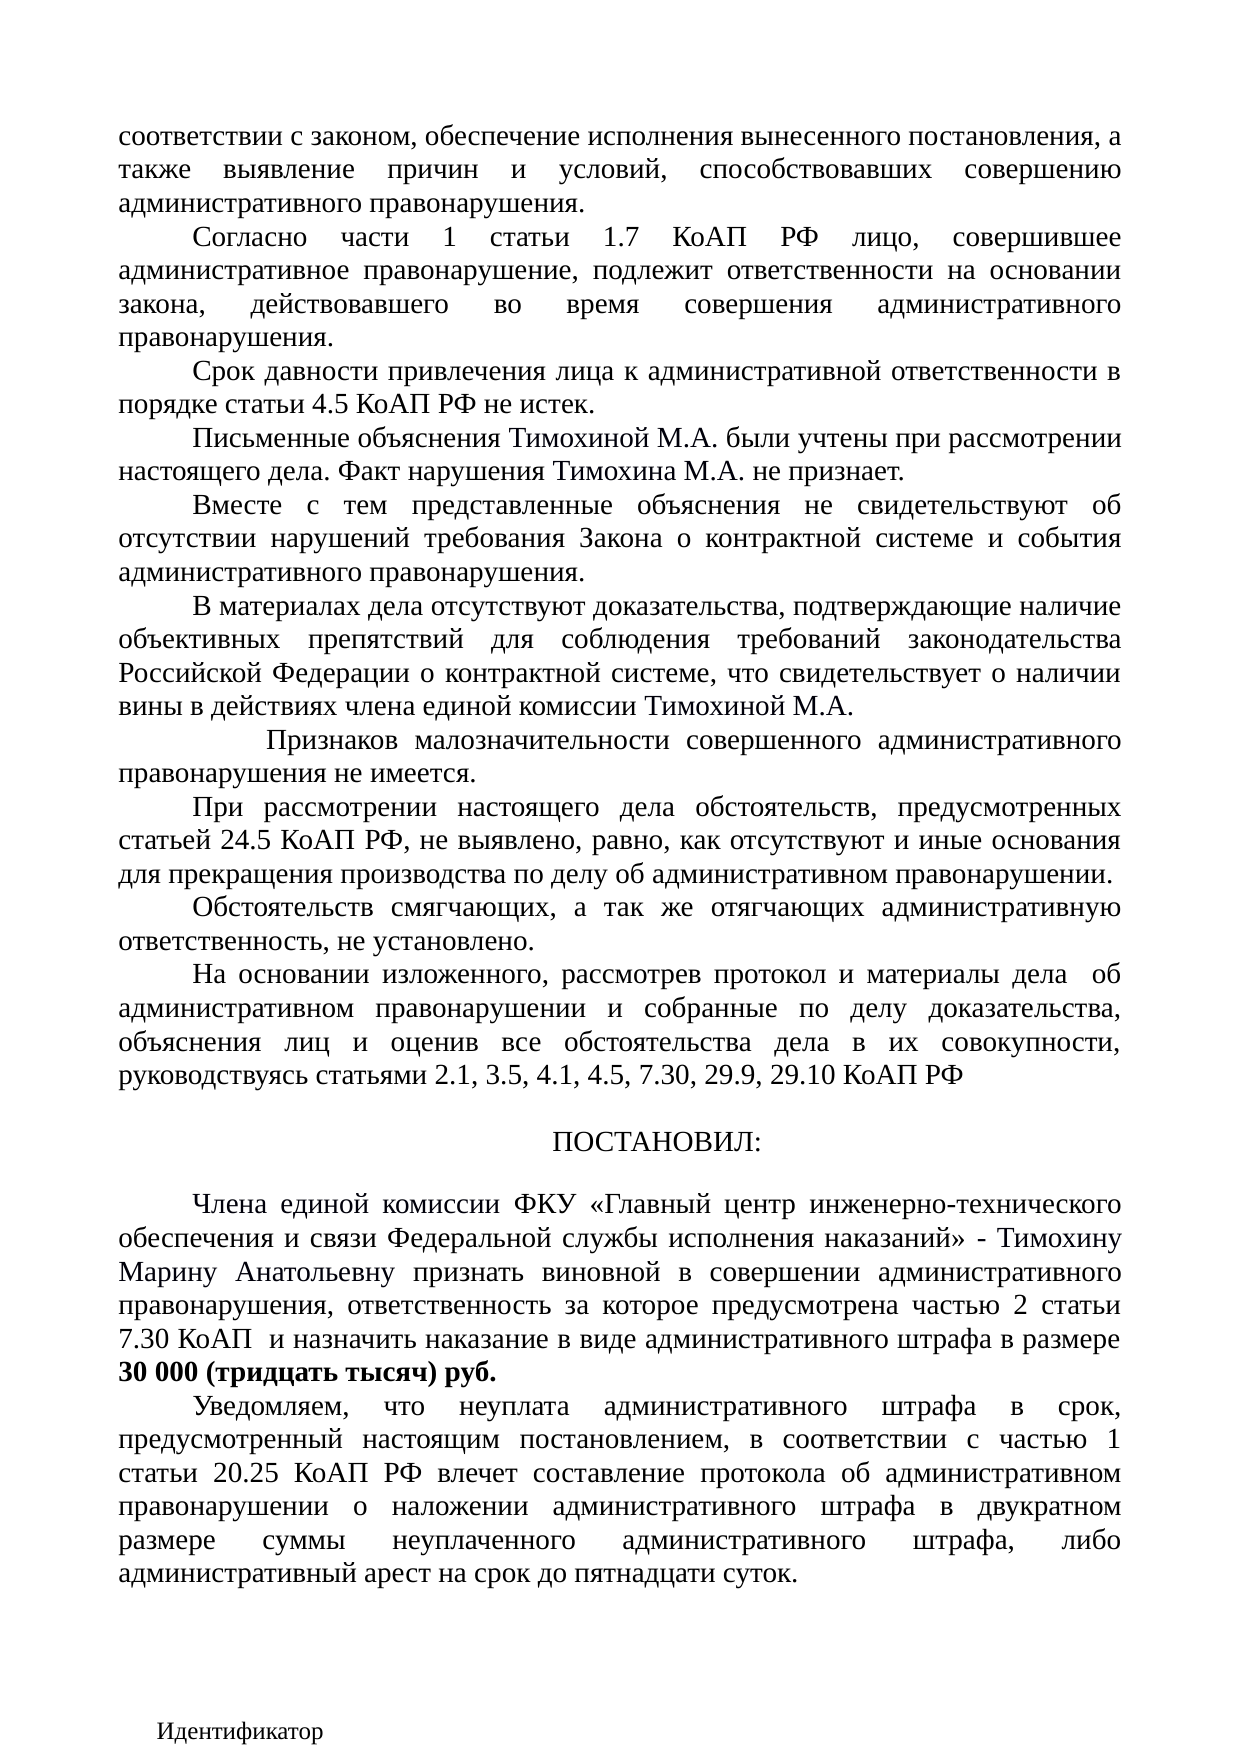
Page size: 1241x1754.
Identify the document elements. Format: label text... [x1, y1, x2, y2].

text Признаков малозначительности совершенного административного правонарушения не имеется. [118, 722, 1122, 789]
text При рассмотрении настоящего дела обстоятельств, предусмотренных статьей 24.5 КоАП РФ, не выявлено, равно, как отсутствуют и иные основания для прекращения производства по делу об административном правонарушении. [118, 789, 1122, 889]
text Письменные объяснения Тимохиной М.А. были учтены при рассмотрении настоящего дела. Факт нарушения Тимохина М.А. не признает. [118, 420, 1122, 487]
text ПОСТАНОВИЛ: [118, 1124, 1122, 1158]
text Члена единой комиссии ФКУ «Главный центр инженерно-технического обеспечения и связи Федеральной службы исполнения наказаний» - Тимохину Марину Анатольевну признать виновной в совершении административного правонарушения, ответственность за которое предусмотрена частью 2 статьи 7.30 КоАП и назначить наказание в виде административного штрафа в размере 30 000 (тридцать тысяч) руб. [118, 1187, 1122, 1388]
text Обстоятельств смягчающих, а так же отягчающих административную ответственность, не установлено. [118, 889, 1122, 957]
text Уведомляем, что неуплата административного штрафа в срок, предусмотренный настоящим постановлением, в соответствии с частью 1 статьи 20.25 КоАП РФ влечет составление протокола об административном правонарушении о наложении административного штрафа в двукратном размере суммы неуплаченного административного штрафа, либо административный арест на срок до пятнадцати суток. [118, 1388, 1122, 1589]
text Срок давности привлечения лица к административной ответственности в порядке статьи 4.5 КоАП РФ не истек. [118, 353, 1122, 420]
text На основании изложенного, рассмотрев протокол и материалы дела об административном правонарушении и собранные по делу доказательства, объяснения лиц и оценив все обстоятельства дела в их совокупности, руководствуясь статьями 2.1, 3.5, 4.1, 4.5, 7.30, 29.9, 29.10 КоАП РФ [118, 957, 1122, 1091]
text соответствии с законом, обеспечение исполнения вынесенного постановления, а также выявление причин и условий, способствовавших совершению административного правонарушения. [118, 118, 1122, 219]
text Согласно части 1 статьи 1.7 КоАП РФ лицо, совершившее административное правонарушение, подлежит ответственности на основании закона, действовавшего во время совершения административного правонарушения. [118, 219, 1122, 353]
text Вместе с тем представленные объяснения не свидетельствуют об отсутствии нарушений требования Закона о контрактной системе и события административного правонарушения. [118, 487, 1122, 588]
text В материалах дела отсутствуют доказательства, подтверждающие наличие объективных препятствий для соблюдения требований законодательства Российской Федерации о контрактной системе, что свидетельствует о наличии вины в действиях члена единой комиссии Тимохиной М.А. [118, 588, 1122, 722]
